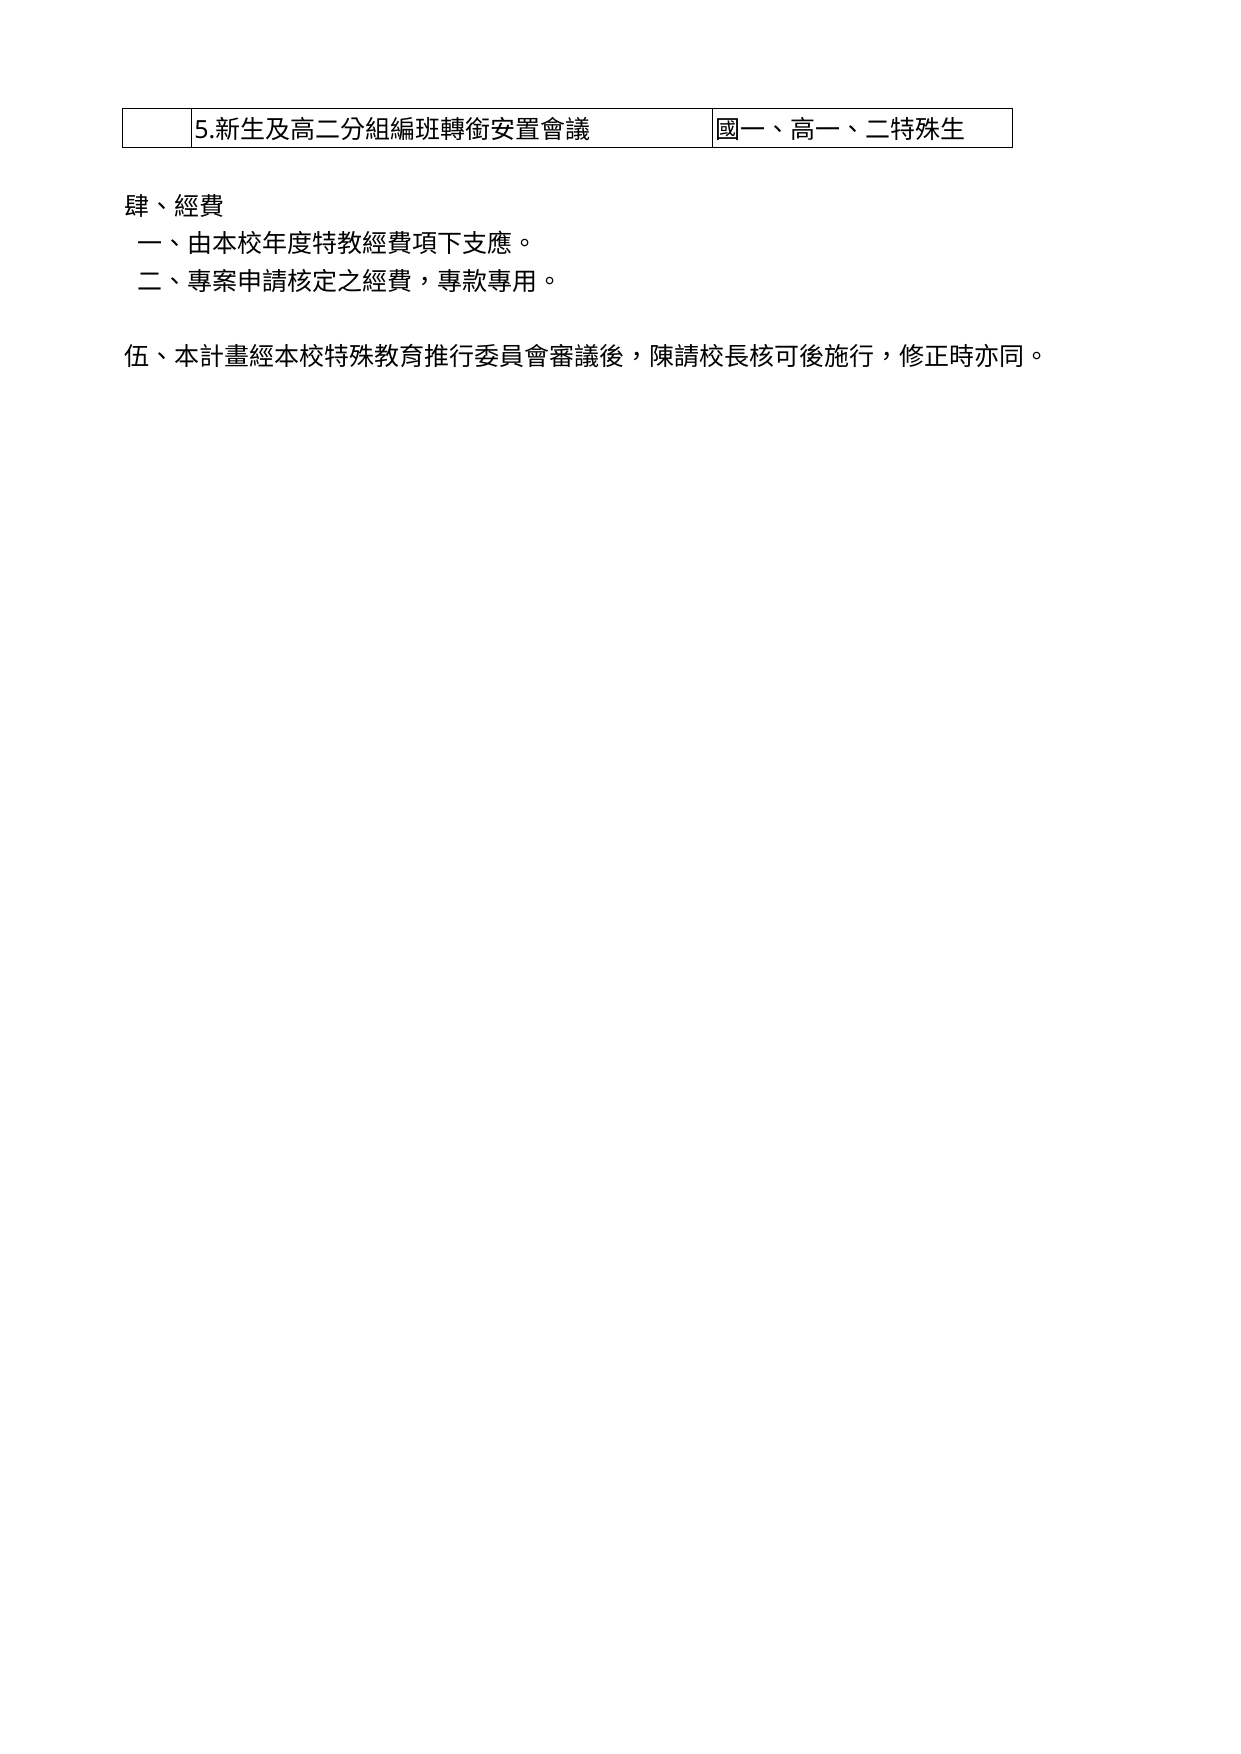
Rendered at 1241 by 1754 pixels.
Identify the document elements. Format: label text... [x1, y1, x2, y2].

text 伍、本計畫經本校特殊教育推行委員會審議後，陳請校長核可後施行，修正時亦同。 [124, 335, 1116, 373]
table_cell 5.新生及高二分組編班轉銜安置會議 [192, 109, 712, 147]
table_cell 國一、高一、二特殊生 [713, 109, 1012, 147]
text 二、專案申請核定之經費，專款專用。 [124, 260, 1116, 298]
text 一、由本校年度特教經費項下支應。 [124, 223, 1116, 260]
text 肆、經費 [124, 185, 1116, 223]
table_cell [123, 109, 191, 147]
